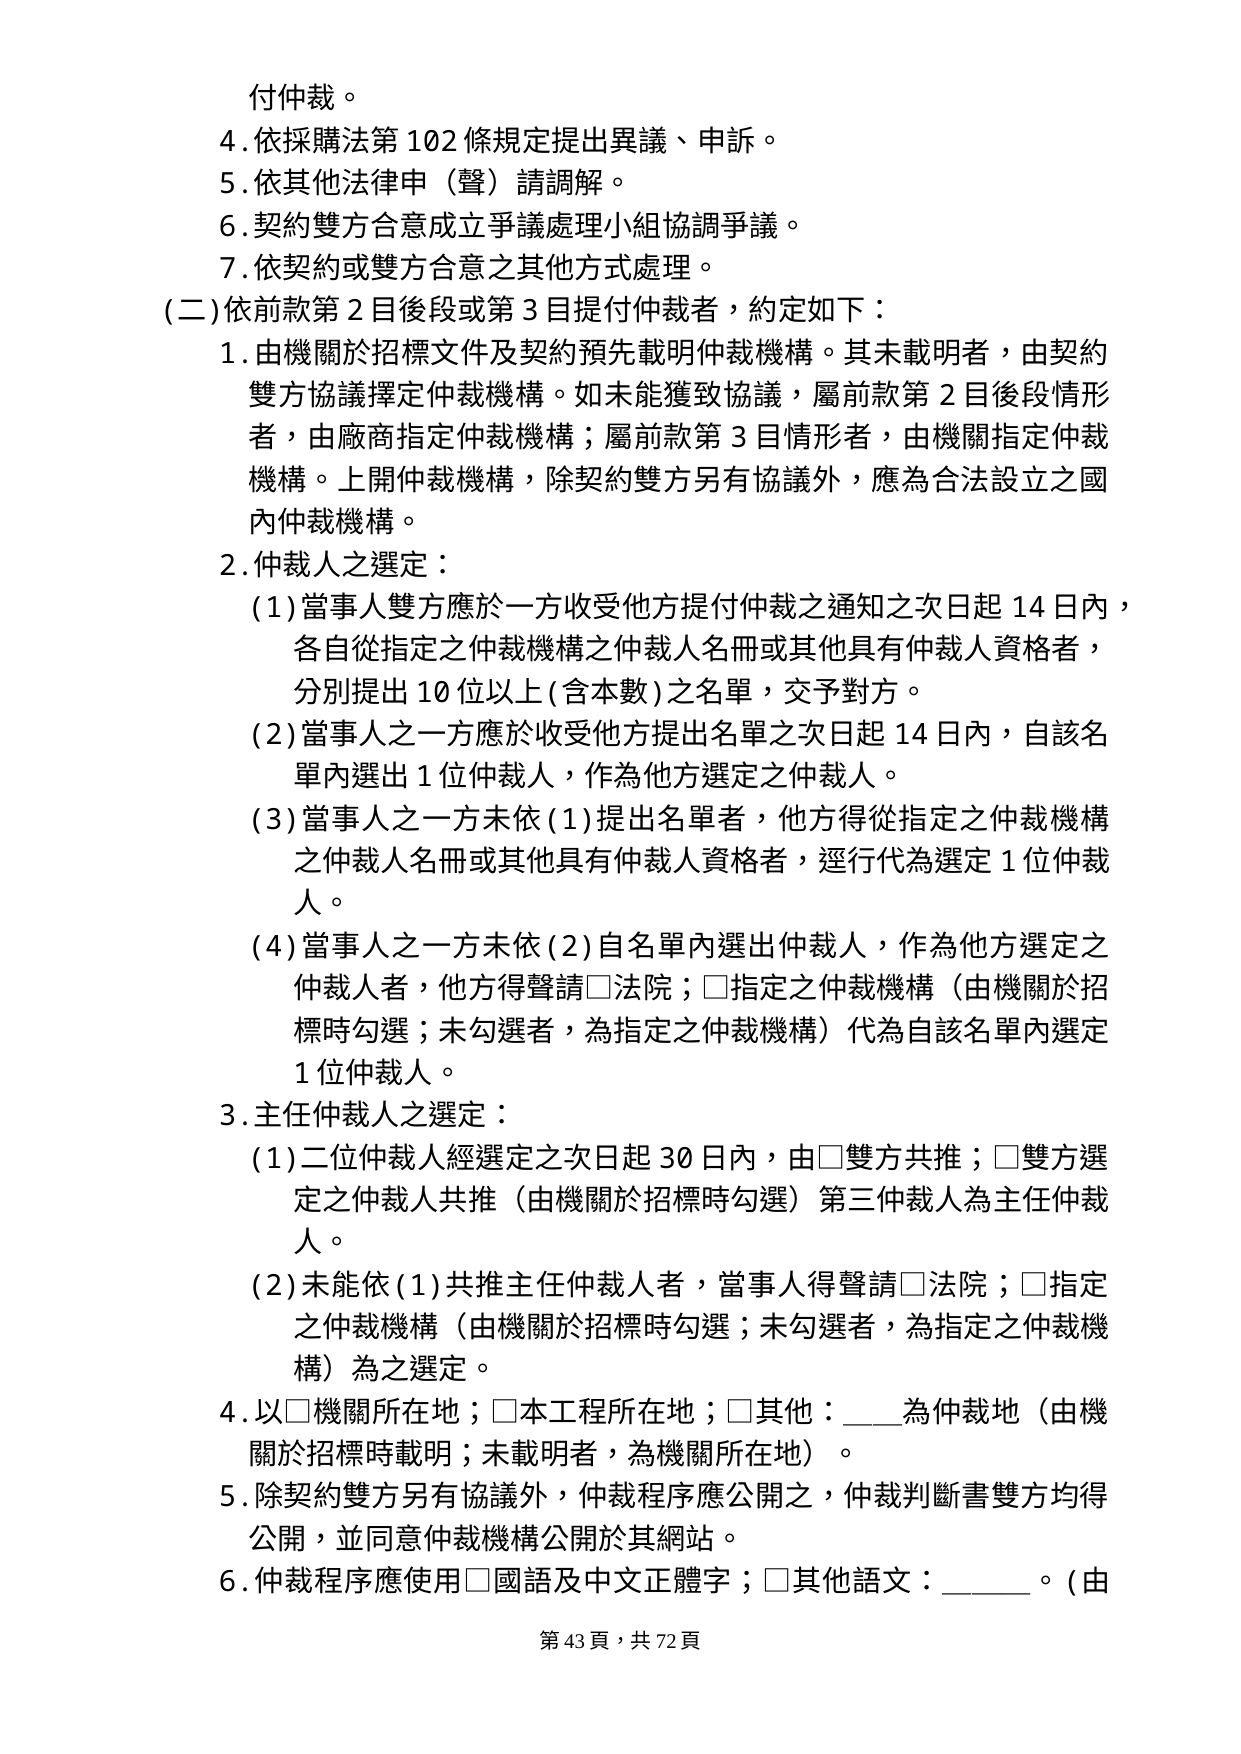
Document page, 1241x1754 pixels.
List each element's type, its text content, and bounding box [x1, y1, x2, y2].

text (1)二位仲裁人經選定之次日起30日內，由□雙方共推；□雙方選定之仲裁人共推（由機關於招標時勾選）第三仲裁人為主任仲裁人。 [247, 1134, 1110, 1261]
text (1)當事人雙方應於一方收受他方提付仲裁之通知之次日起14日內，各自從指定之仲裁機構之仲裁人名冊或其他具有仲裁人資格者，分別提出10位以上(含本數)之名單，交予對方。 [247, 583, 1110, 711]
text (2)未能依(1)共推主任仲裁人者，當事人得聲請□法院；□指定之仲裁機構（由機關於招標時勾選；未勾選者，為指定之仲裁機構）為之選定。 [247, 1261, 1110, 1388]
text (二)依前款第2目後段或第3目提付仲裁者，約定如下： [159, 287, 1110, 329]
text (2)當事人之一方應於收受他方提出名單之次日起14日內，自該名單內選出1位仲裁人，作為他方選定之仲裁人。 [247, 711, 1110, 795]
text 2.仲裁人之選定： [218, 541, 1110, 583]
text 6.契約雙方合意成立爭議處理小組協調爭議。 [218, 202, 1110, 244]
text 1.由機關於招標文件及契約預先載明仲裁機構。其未載明者，由契約雙方協議擇定仲裁機構。如未能獲致協議，屬前款第2目後段情形者，由廠商指定仲裁機構；屬前款第3目情形者，由機關指定仲裁機構。上開仲裁機構，除契約雙方另有協議外，應為合法設立之國內仲裁機構。 [218, 329, 1110, 541]
text (3)當事人之一方未依(1)提出名單者，他方得從指定之仲裁機構之仲裁人名冊或其他具有仲裁人資格者，逕行代為選定1位仲裁人。 [247, 795, 1110, 922]
text 付仲裁。 [218, 75, 1110, 117]
text 4.依採購法第102條規定提出異議、申訴。 [218, 117, 1110, 160]
text 6.仲裁程序應使用□國語及中文正體字；□其他語文：＿＿＿。(由 [218, 1557, 1110, 1600]
text (4)當事人之一方未依(2)自名單內選出仲裁人，作為他方選定之仲裁人者，他方得聲請□法院；□指定之仲裁機構（由機關於招標時勾選；未勾選者，為指定之仲裁機構）代為自該名單內選定1位仲裁人。 [247, 922, 1110, 1092]
text 3.主任仲裁人之選定： [218, 1092, 1110, 1134]
text 7.依契約或雙方合意之其他方式處理。 [218, 244, 1110, 287]
text 4.以□機關所在地；□本工程所在地；□其他：＿＿為仲裁地（由機關於招標時載明；未載明者，為機關所在地）。 [218, 1388, 1110, 1473]
text 5.除契約雙方另有協議外，仲裁程序應公開之，仲裁判斷書雙方均得公開，並同意仲裁機構公開於其網站。 [218, 1473, 1110, 1557]
text 5.依其他法律申（聲）請調解。 [218, 160, 1110, 202]
